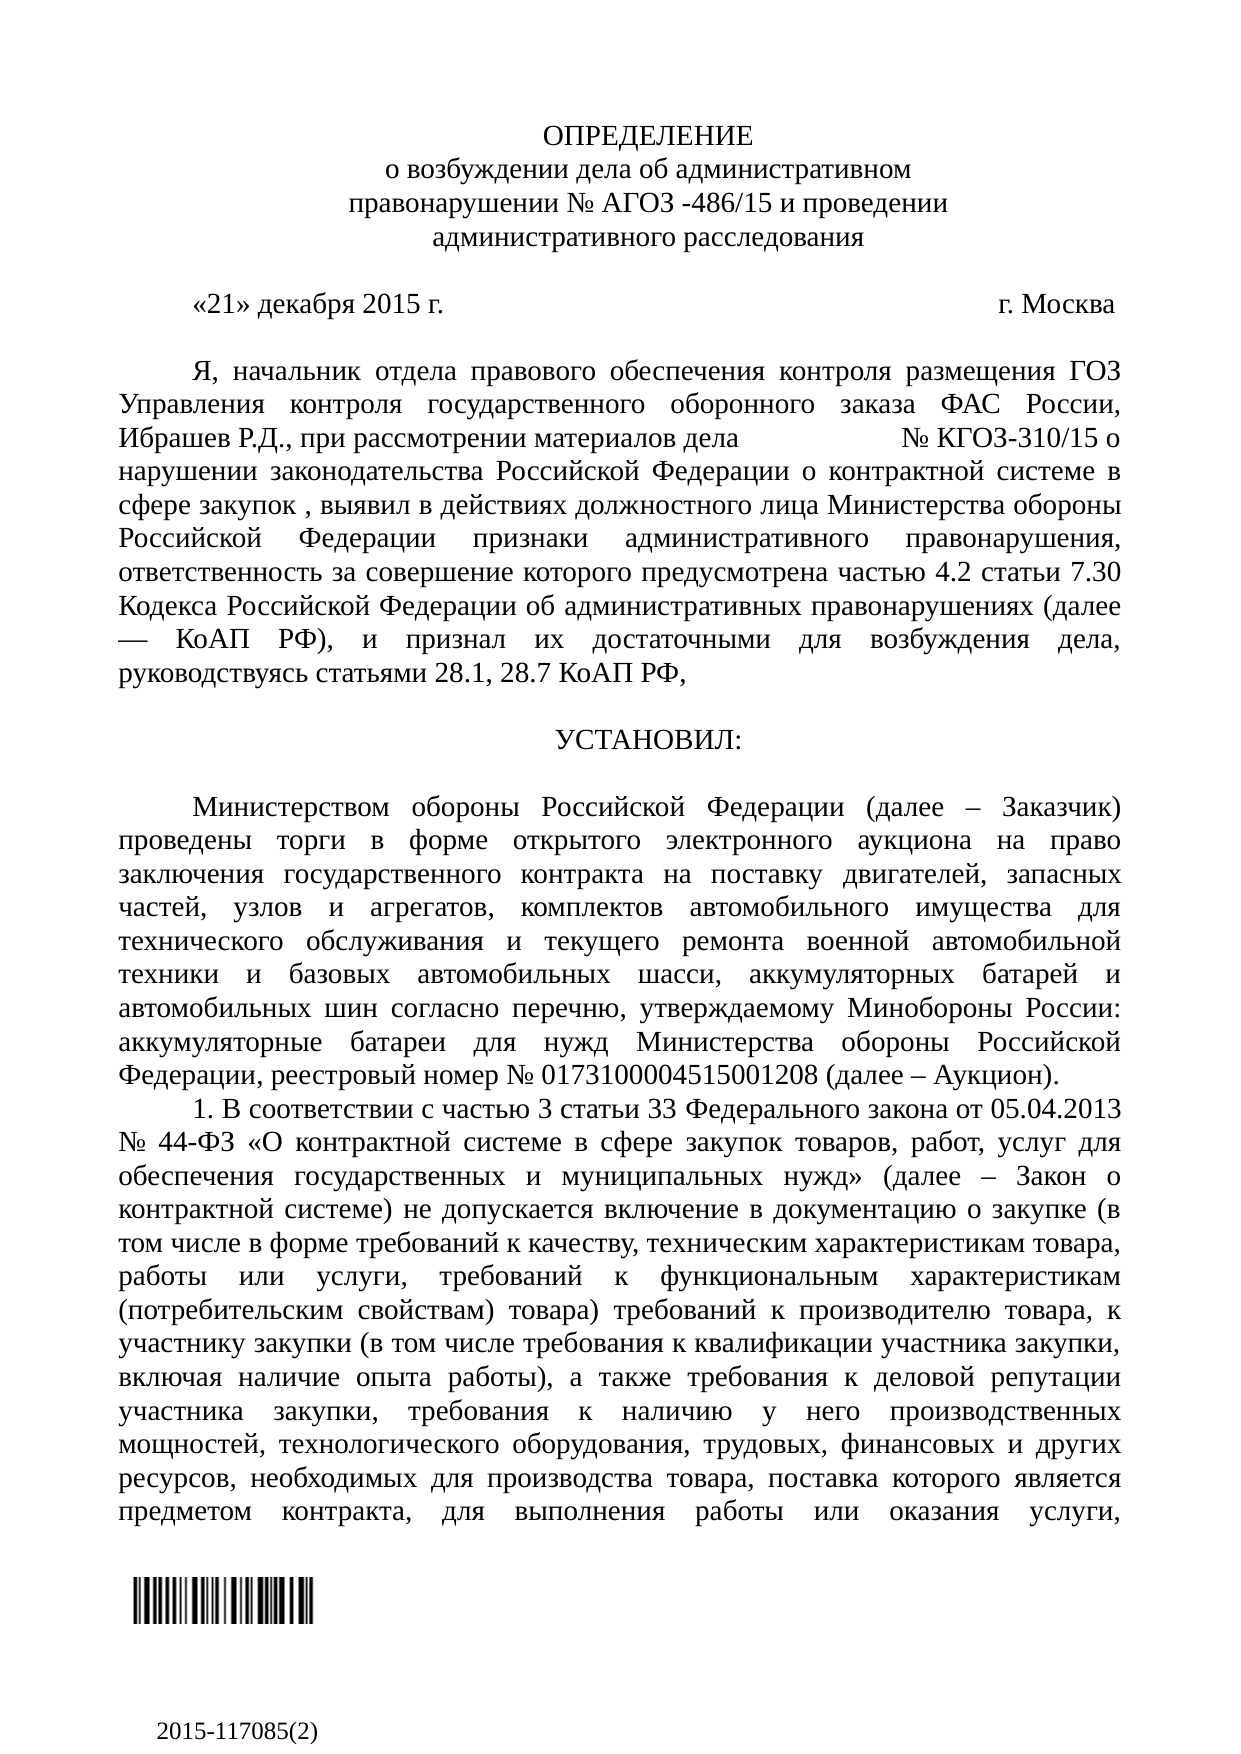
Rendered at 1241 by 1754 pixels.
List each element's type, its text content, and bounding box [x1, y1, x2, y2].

text 1. В соответствии с частью 3 статьи 33 Федерального закона от 05.04.2013 № 44-ФЗ «О контрактной системе в сфере закупок товаров, работ, услуг для обеспечения государственных и муниципальных нужд» (далее – Закон о контрактной системе) не допускается включение в документацию о закупке (в том числе в форме требований к качеству, техническим характеристикам товара, работы или услуги, требований к функциональным характеристикам (потребительским свойствам) товара) требований к производителю товара, к участнику закупки (в том числе требования к квалификации участника закупки, включая наличие опыта работы), а также требования к деловой репутации участника закупки, требования к наличию у него производственных мощностей, технологического оборудования, трудовых, финансовых и других ресурсов, необходимых для производства товара, поставка которого является предметом контракта, для выполнения работы или оказания услуги, [118, 1091, 1122, 1527]
text административного расследования [118, 219, 1122, 252]
text Я, начальник отдела правового обеспечения контроля размещения ГОЗ Управления контроля государственного оборонного заказа ФАС России, Ибрашев Р.Д., при рассмотрении материалов дела № КГОЗ-310/15 о нарушении законодательства Российской Федерации о контрактной системе в сфере закупок , выявил в действиях должностного лица Министерства обороны Российской Федерации признаки административного правонарушения, ответственность за совершение которого предусмотрена частью 4.2 статьи 7.30 Кодекса Российской Федерации об административных правонарушениях (далее — КоАП РФ), и признал их достаточными для возбуждения дела, руководствуясь статьями 28.1, 28.7 КоАП РФ, [118, 353, 1122, 688]
text Министерством обороны Российской Федерации (далее – Заказчик) проведены торги в форме открытого электронного аукциона на право заключения государственного контракта на поставку двигателей, запасных частей, узлов и агрегатов, комплектов автомобильного имущества для технического обслуживания и текущего ремонта военной автомобильной техники и базовых автомобильных шасси, аккумуляторных батарей и автомобильных шин согласно перечню, утверждаемому Минобороны России: аккумуляторные батареи для нужд Министерства обороны Российской Федерации, реестровый номер № 0173100004515001208 (далее – Аукцион). [118, 789, 1122, 1091]
text правонарушении № АГОЗ -486/15 и проведении [118, 185, 1122, 219]
text о возбуждении дела об административном [118, 152, 1122, 185]
picture [118, 1577, 331, 1624]
text УСТАНОВИЛ: [118, 722, 1122, 755]
text «21» декабря 2015 г. г. Москва [118, 286, 1122, 319]
text ОПРЕДЕЛЕНИЕ [118, 118, 1122, 152]
